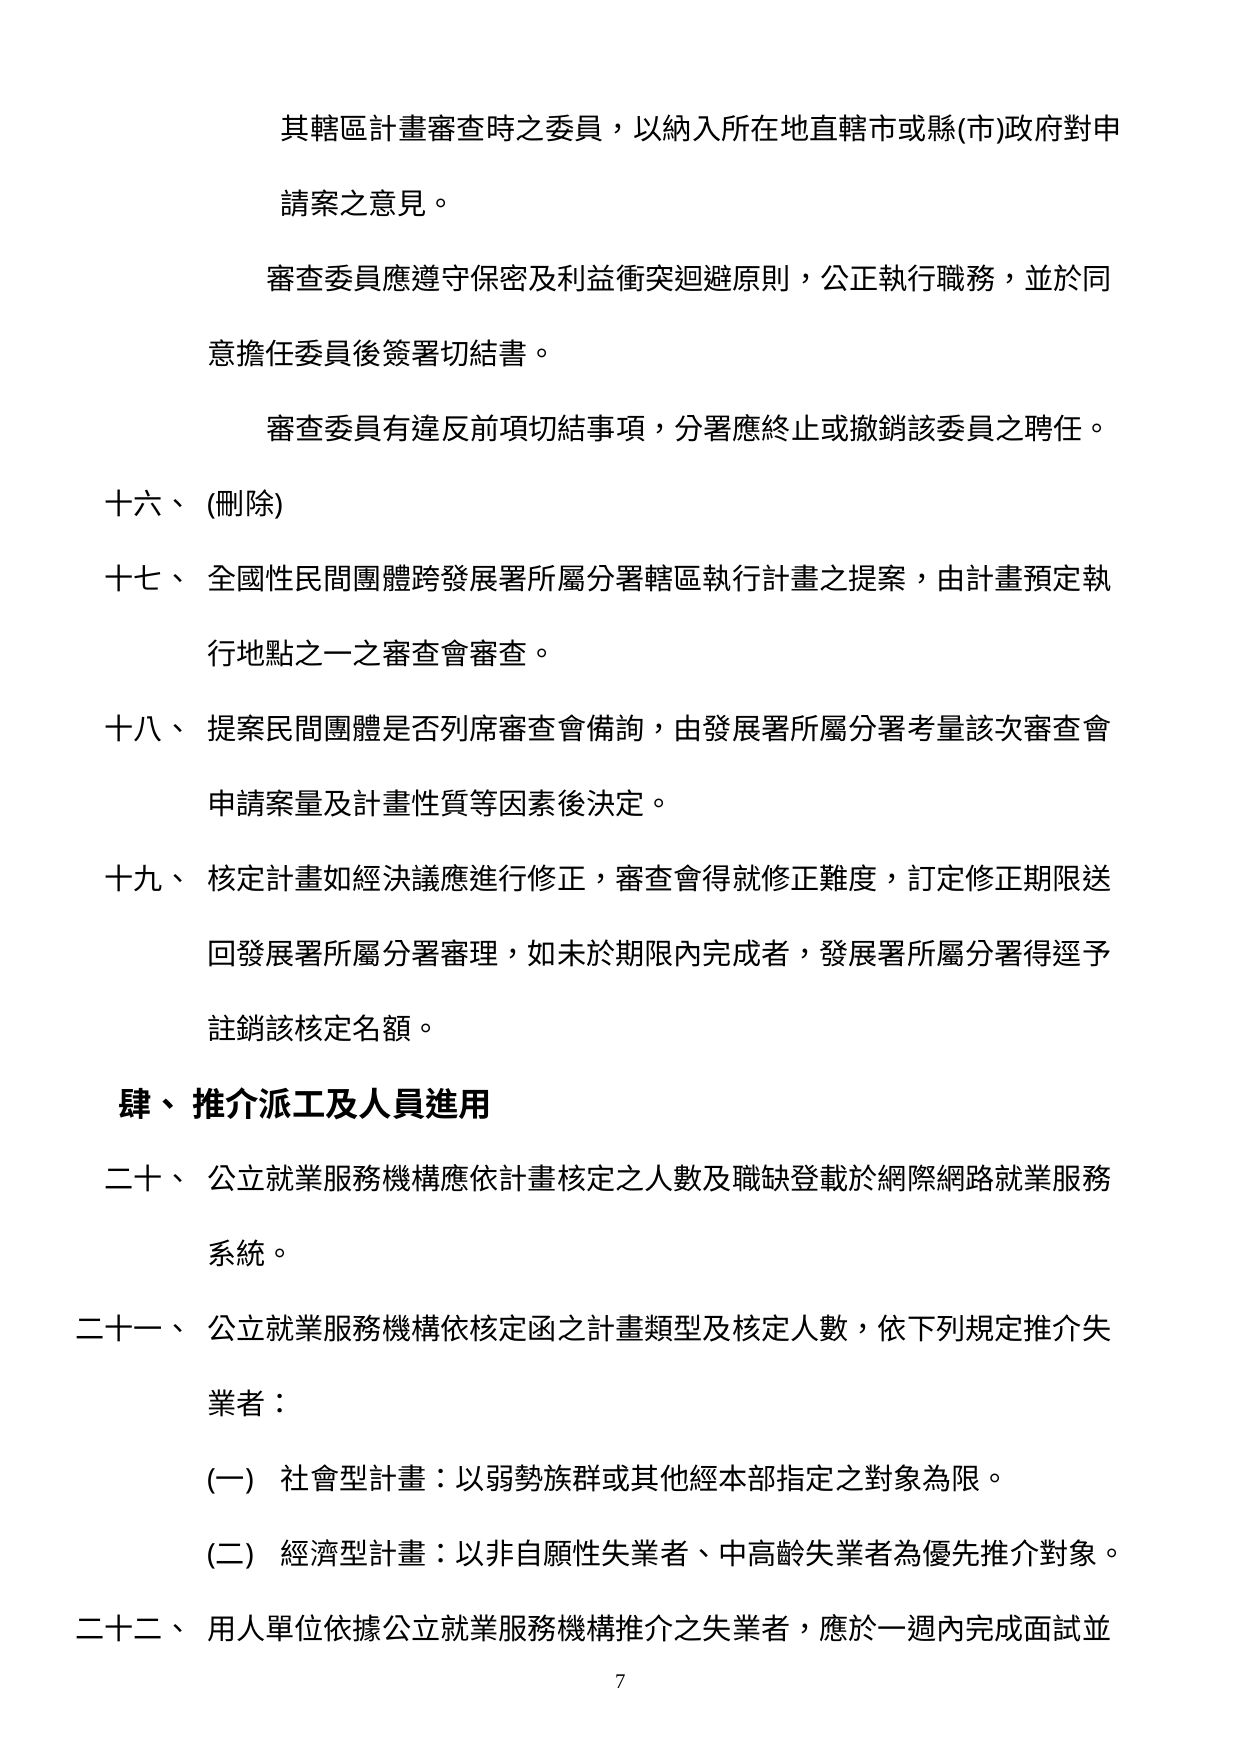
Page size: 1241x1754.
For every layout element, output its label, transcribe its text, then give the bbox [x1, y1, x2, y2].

list 審查委員應遵守保密及利益衝突迴避原則，公正執行職務，並於同意擔任委員後簽署切結書。 [207, 239, 1122, 389]
list 社會型計畫：以弱勢族群或其他經本部指定之對象為限。 [207, 1439, 1122, 1514]
list (刪除) [192, 464, 1122, 539]
list 公立就業服務機構依核定函之計畫類型及核定人數，依下列規定推介失業者： [192, 1289, 1122, 1439]
list 核定計畫如經決議應進行修正，審查會得就修正難度，訂定修正期限送回發展署所屬分署審理，如未於期限內完成者，發展署所屬分署得逕予註銷該核定名額。 [192, 839, 1122, 1064]
list 經濟型計畫：以非自願性失業者、中高齡失業者為優先推介對象。 [207, 1514, 1122, 1589]
list 其轄區計畫審查時之委員，以納入所在地直轄市或縣(市)政府對申請案之意見。 [207, 89, 1122, 239]
list 提案民間團體是否列席審查會備詢，由發展署所屬分署考量該次審查會申請案量及計畫性質等因素後決定。 [192, 689, 1122, 839]
list 全國性民間團體跨發展署所屬分署轄區執行計畫之提案，由計畫預定執行地點之一之審查會審查。 [192, 539, 1122, 689]
list 公立就業服務機構應依計畫核定之人數及職缺登載於網際網路就業服務系統。 [192, 1139, 1122, 1289]
list 推介派工及人員進用 [118, 1064, 1122, 1139]
list 審查委員有違反前項切結事項，分署應終止或撤銷該委員之聘任。 [207, 389, 1122, 464]
list 用人單位依據公立就業服務機構推介之失業者，應於一週內完成面試並 [192, 1589, 1122, 1664]
